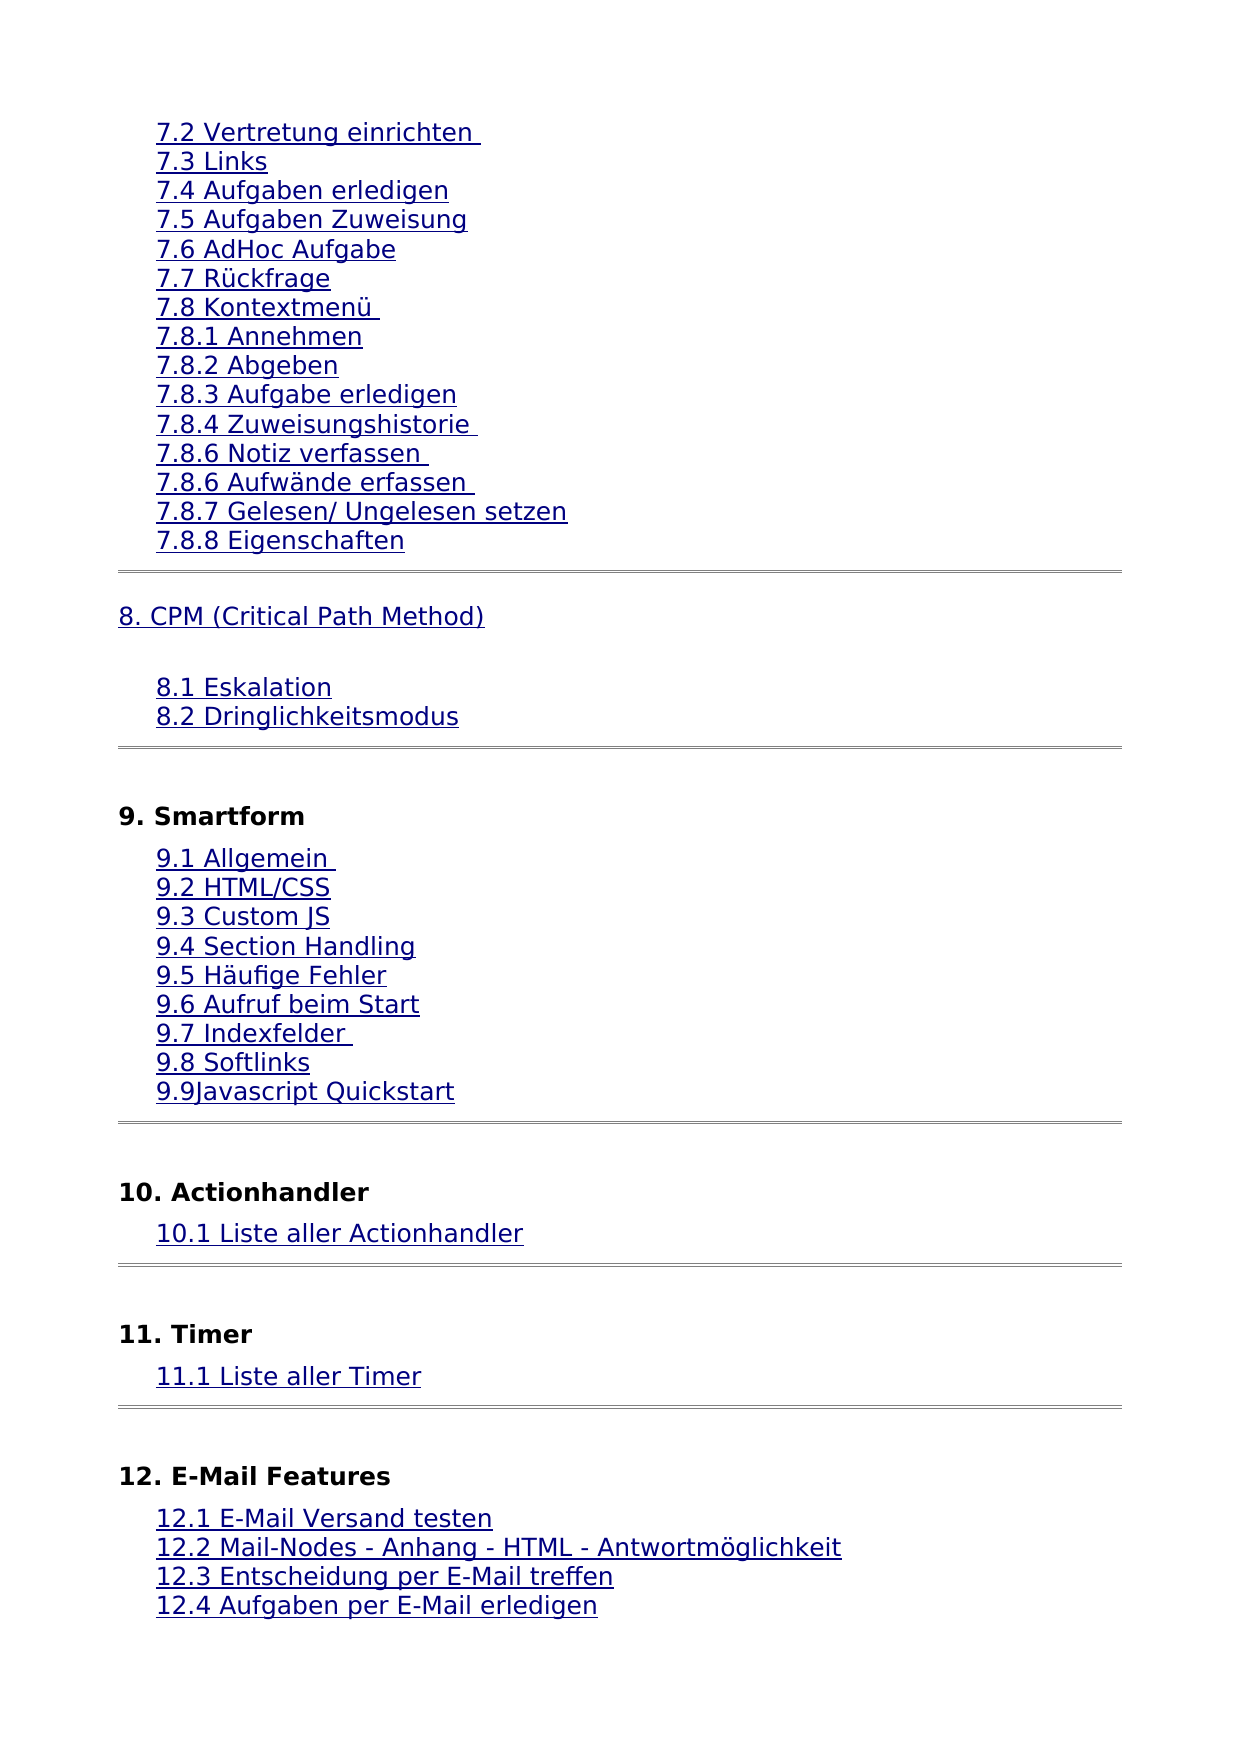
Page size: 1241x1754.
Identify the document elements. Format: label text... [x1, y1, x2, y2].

text 9.2 HTML/CSS [118, 873, 1122, 902]
text 7.6 AdHoc Aufgabe [118, 235, 1122, 264]
text 7.8.7 Gelesen/ Ungelesen setzen [118, 497, 1122, 526]
text 10.1 Liste aller Actionhandler [118, 1220, 1122, 1249]
text 9.4 Section Handling [118, 932, 1122, 961]
text 12.1 E-Mail Versand testen [118, 1504, 1122, 1533]
text 8.1 Eskalation [118, 673, 1122, 702]
text 9.3 Custom JS [118, 902, 1122, 932]
subtitle 9. Smartform [118, 802, 1122, 832]
text 7.8.3 Aufgabe erledigen [118, 381, 1122, 410]
text 12.2 Mail-Nodes - Anhang - HTML - Antwortmöglichkeit [118, 1533, 1122, 1562]
subtitle 10. Actionhandler [118, 1178, 1122, 1207]
text 9.7 Indexfelder [118, 1019, 1122, 1048]
text 7.4 Aufgaben erledigen [118, 176, 1122, 206]
text 8. CPM (Critical Path Method) [118, 602, 1122, 660]
text 9.9Javascript Quickstart [118, 1077, 1122, 1107]
text 8.2 Dringlichkeitsmodus [118, 702, 1122, 731]
text 7.8.8 Eigenschaften [118, 526, 1122, 556]
subtitle 12. E-Mail Features [118, 1462, 1122, 1492]
text 11.1 Liste aller Timer [118, 1362, 1122, 1391]
text 7.8.6 Aufwände erfassen [118, 468, 1122, 497]
text 7.5 Aufgaben Zuweisung [118, 206, 1122, 235]
text 7.8.2 Abgeben [118, 351, 1122, 381]
text 12.3 Entscheidung per E-Mail treffen [118, 1562, 1122, 1592]
text 7.8.1 Annehmen [118, 322, 1122, 351]
text 7.8.4 Zuweisungshistorie [118, 410, 1122, 439]
text 7.7 Rückfrage [118, 264, 1122, 293]
subtitle 11. Timer [118, 1320, 1122, 1349]
text 9.1 Allgemein [118, 844, 1122, 873]
text 9.5 Häufige Fehler [118, 961, 1122, 990]
text 9.6 Aufruf beim Start [118, 990, 1122, 1019]
text 7.2 Vertretung einrichten [118, 118, 1122, 147]
text 12.4 Aufgaben per E-Mail erledigen [118, 1592, 1122, 1621]
text 7.8 Kontextmenü [118, 293, 1122, 322]
text 7.8.6 Notiz verfassen [118, 439, 1122, 468]
text 9.8 Softlinks [118, 1048, 1122, 1077]
text 7.3 Links [118, 147, 1122, 176]
